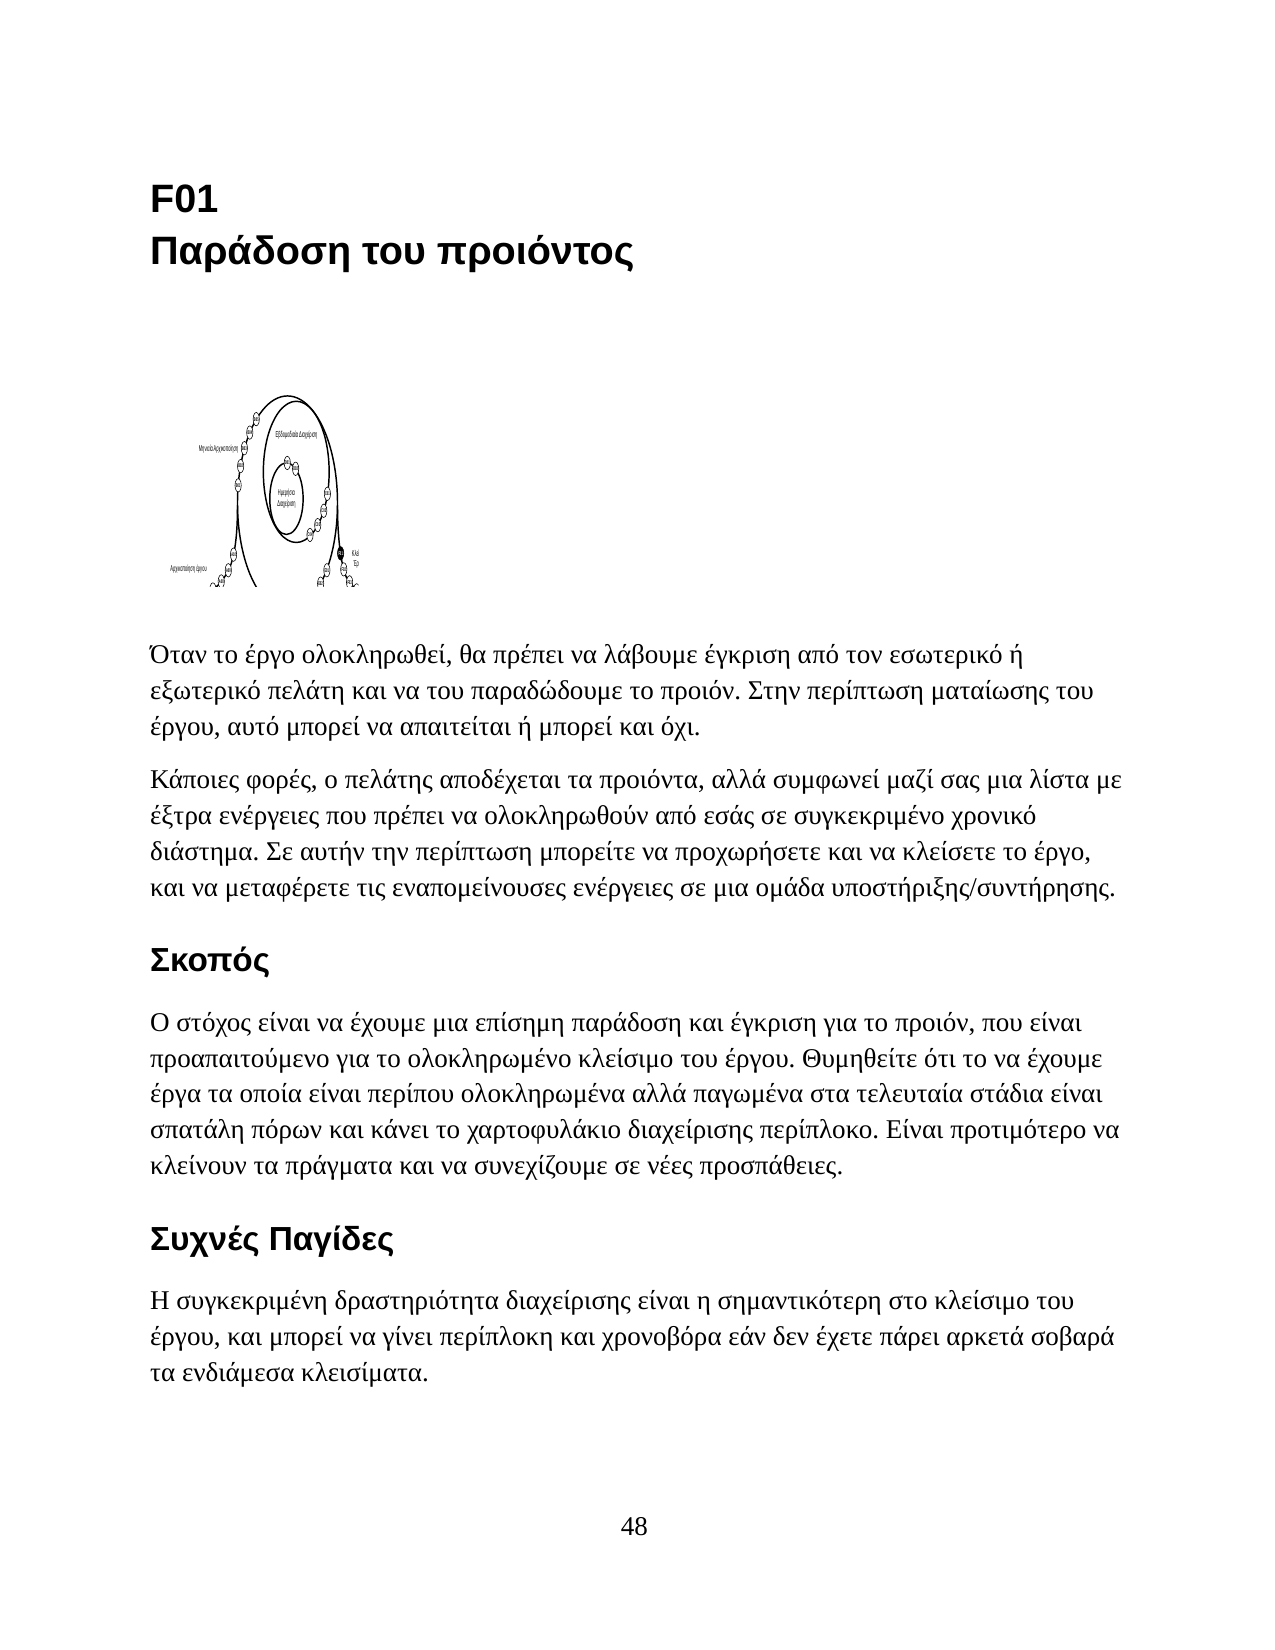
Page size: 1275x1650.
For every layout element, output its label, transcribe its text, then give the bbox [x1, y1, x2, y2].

subtitle Συχνές Παγίδες [150, 1218, 1125, 1257]
text Όταν το έργο ολοκληρωθεί, θα πρέπει να λάβουμε έγκριση από τον εσωτερικό ή εξωτερικό πελάτη και να του παραδώδουμε το προιόν. Στην περίπτωση ματαίωσης του έργου, αυτό μπορεί να απαιτείται ή μπορεί και όχι. [150, 638, 1125, 741]
text Η συγκεκριμένη δραστηριότητα διαχείρισης είναι η σημαντικότερη στο κλείσιμο του έργου, και μπορεί να γίνει περίπλοκη και χρονοβόρα εάν δεν έχετε πάρει αρκετά σοβαρά τα ενδιάμεσα κλεισίματα. [150, 1284, 1125, 1387]
text Κάποιες φορές, ο πελάτης αποδέχεται τα προιόντα, αλλά συμφωνεί μαζί σας μια λίστα με έξτρα ενέργειες που πρέπει να ολοκληρωθούν από εσάς σε συγκεκριμένο χρονικό διάστημα. Σε αυτήν την περίπτωση μπορείτε να προχωρήσετε και να κλείσετε το έργο, και να μεταφέρετε τις εναπομείνουσες ενέργειες σε μια ομάδα υποστήριξης/συντήρησης. [150, 763, 1125, 902]
subtitle F01 Παράδοση του προιόντος [150, 175, 1125, 273]
text Ο στόχος είναι να έχουμε μια επίσημη παράδοση και έγκριση για το προιόν, που είναι προαπαιτούμενο για το ολοκληρωμένο κλείσιμο του έργου. Θυμηθείτε ότι το να έχουμε έργα τα οποία είναι περίπου ολοκληρωμένα αλλά παγωμένα στα τελευταία στάδια είναι σπατάλη πόρων και κάνει το χαρτοφυλάκιο διαχείρισης περίπλοκο. Είναι προτιμότερο να κλείνουν τα πράγματα και να συνεχίζουμε σε νέες προσπάθειες. [150, 1006, 1125, 1180]
subtitle Σκοπός [150, 940, 1125, 979]
